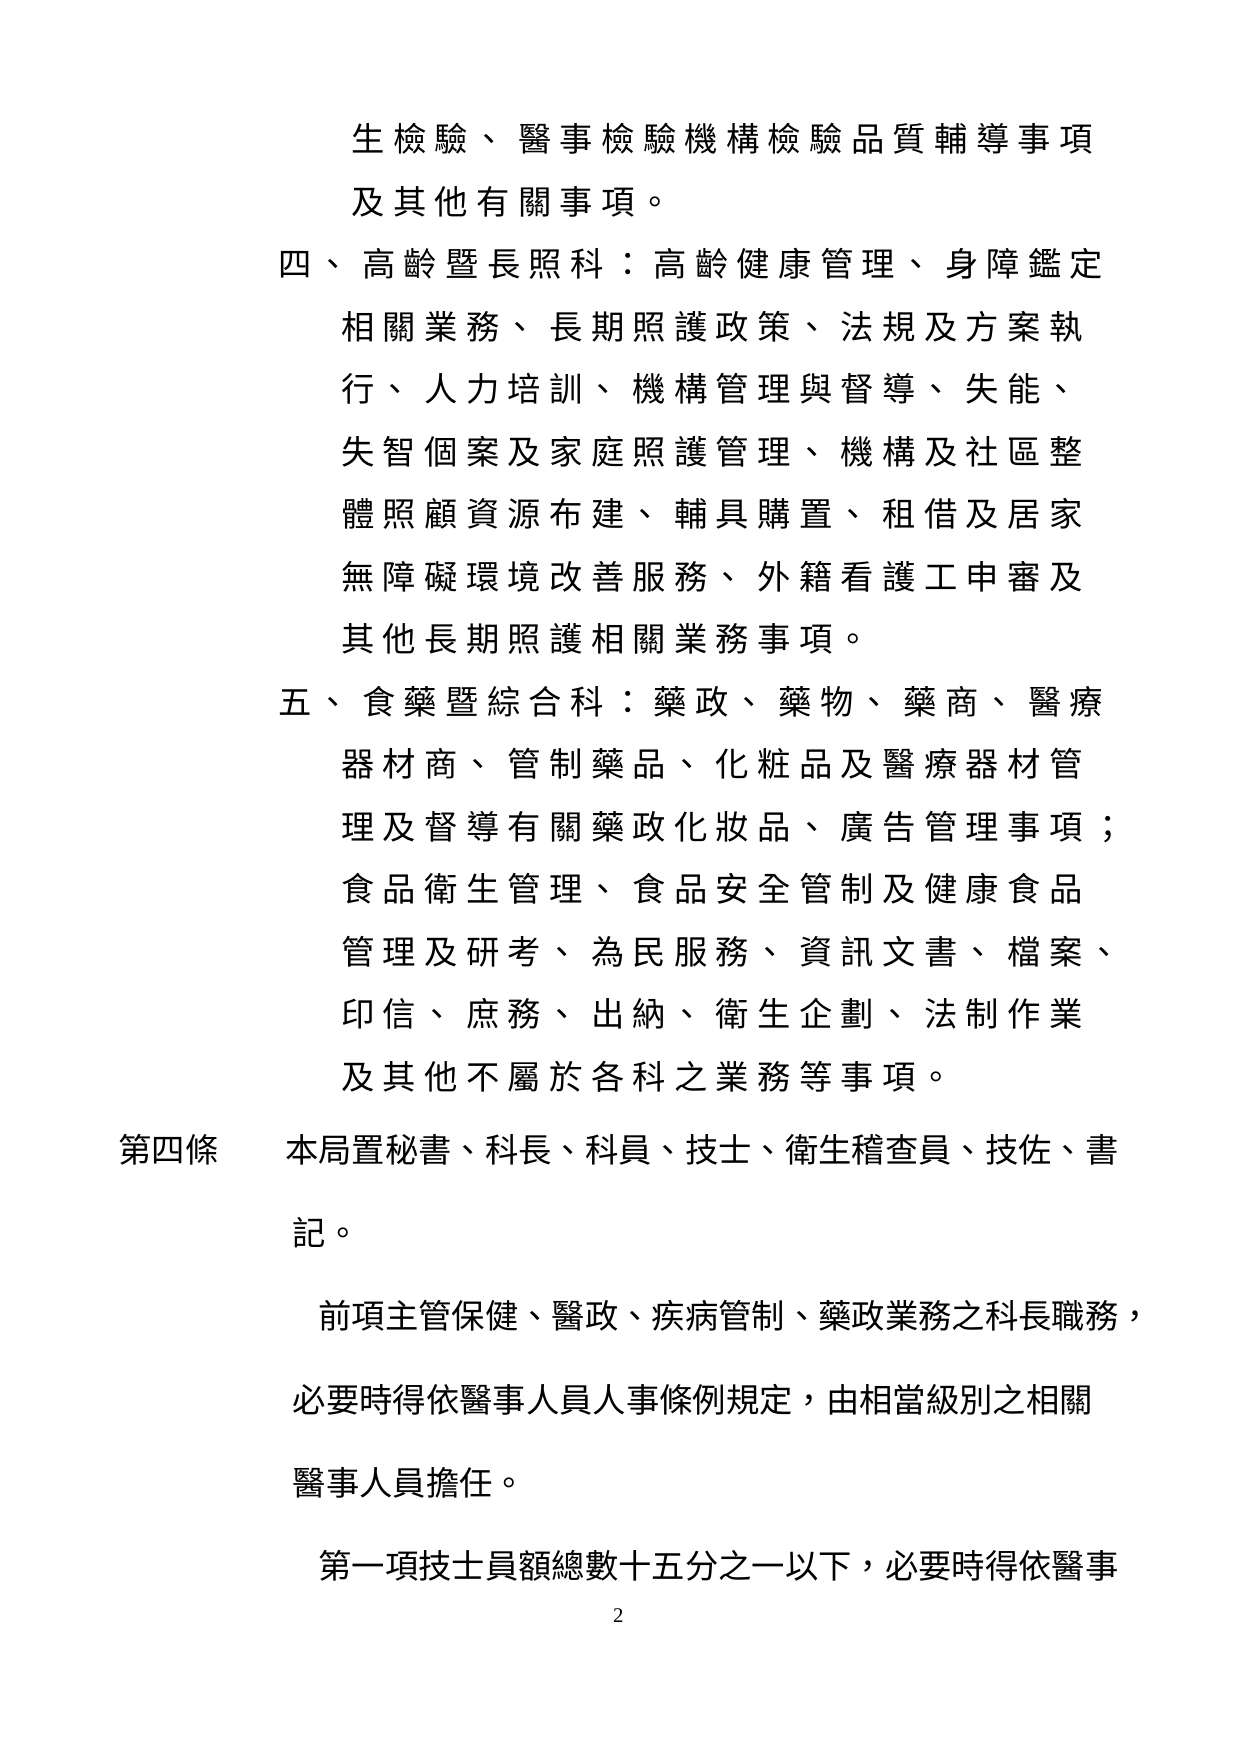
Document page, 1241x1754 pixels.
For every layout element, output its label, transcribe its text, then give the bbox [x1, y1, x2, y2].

text 四、高齡暨長照科：高齡健康管理、身障鑑定相關業務、長期照護政策、法規及方案執行、人力培訓、機構管理與督導、失能、失智個案及家庭照護管理、機構及社區整體照顧資源布建、輔具購置、租借及居家無障礙環境改善服務、外籍看護工申審及其他長期照護相關業務事項。 [268, 221, 1118, 658]
text 第一項技士員額總數十五分之一以下，必要時得依醫事 [118, 1512, 1118, 1596]
text 生檢驗、醫事檢驗機構檢驗品質輔導事項及其他有關事項。 [281, 96, 1118, 221]
text 第四條 本局置秘書、科長、科員、技士、衛生稽查員、技佐、書記。 [118, 1096, 1118, 1262]
text 五、食藥暨綜合科：藥政、藥物、藥商、醫療器材商、管制藥品、化粧品及醫療器材管理及督導有關藥政化妝品、廣告管理事項；食品衛生管理、食品安全管制及健康食品管理及研考、為民服務、資訊文書、檔案、印信、庶務、出納、衛生企劃、法制作業及其他不屬於各科之業務等事項。 [268, 658, 1118, 1096]
text 前項主管保健、醫政、疾病管制、藥政業務之科長職務，必要時得依醫事人員人事條例規定，由相當級別之相關醫事人員擔任。 [118, 1262, 1118, 1512]
